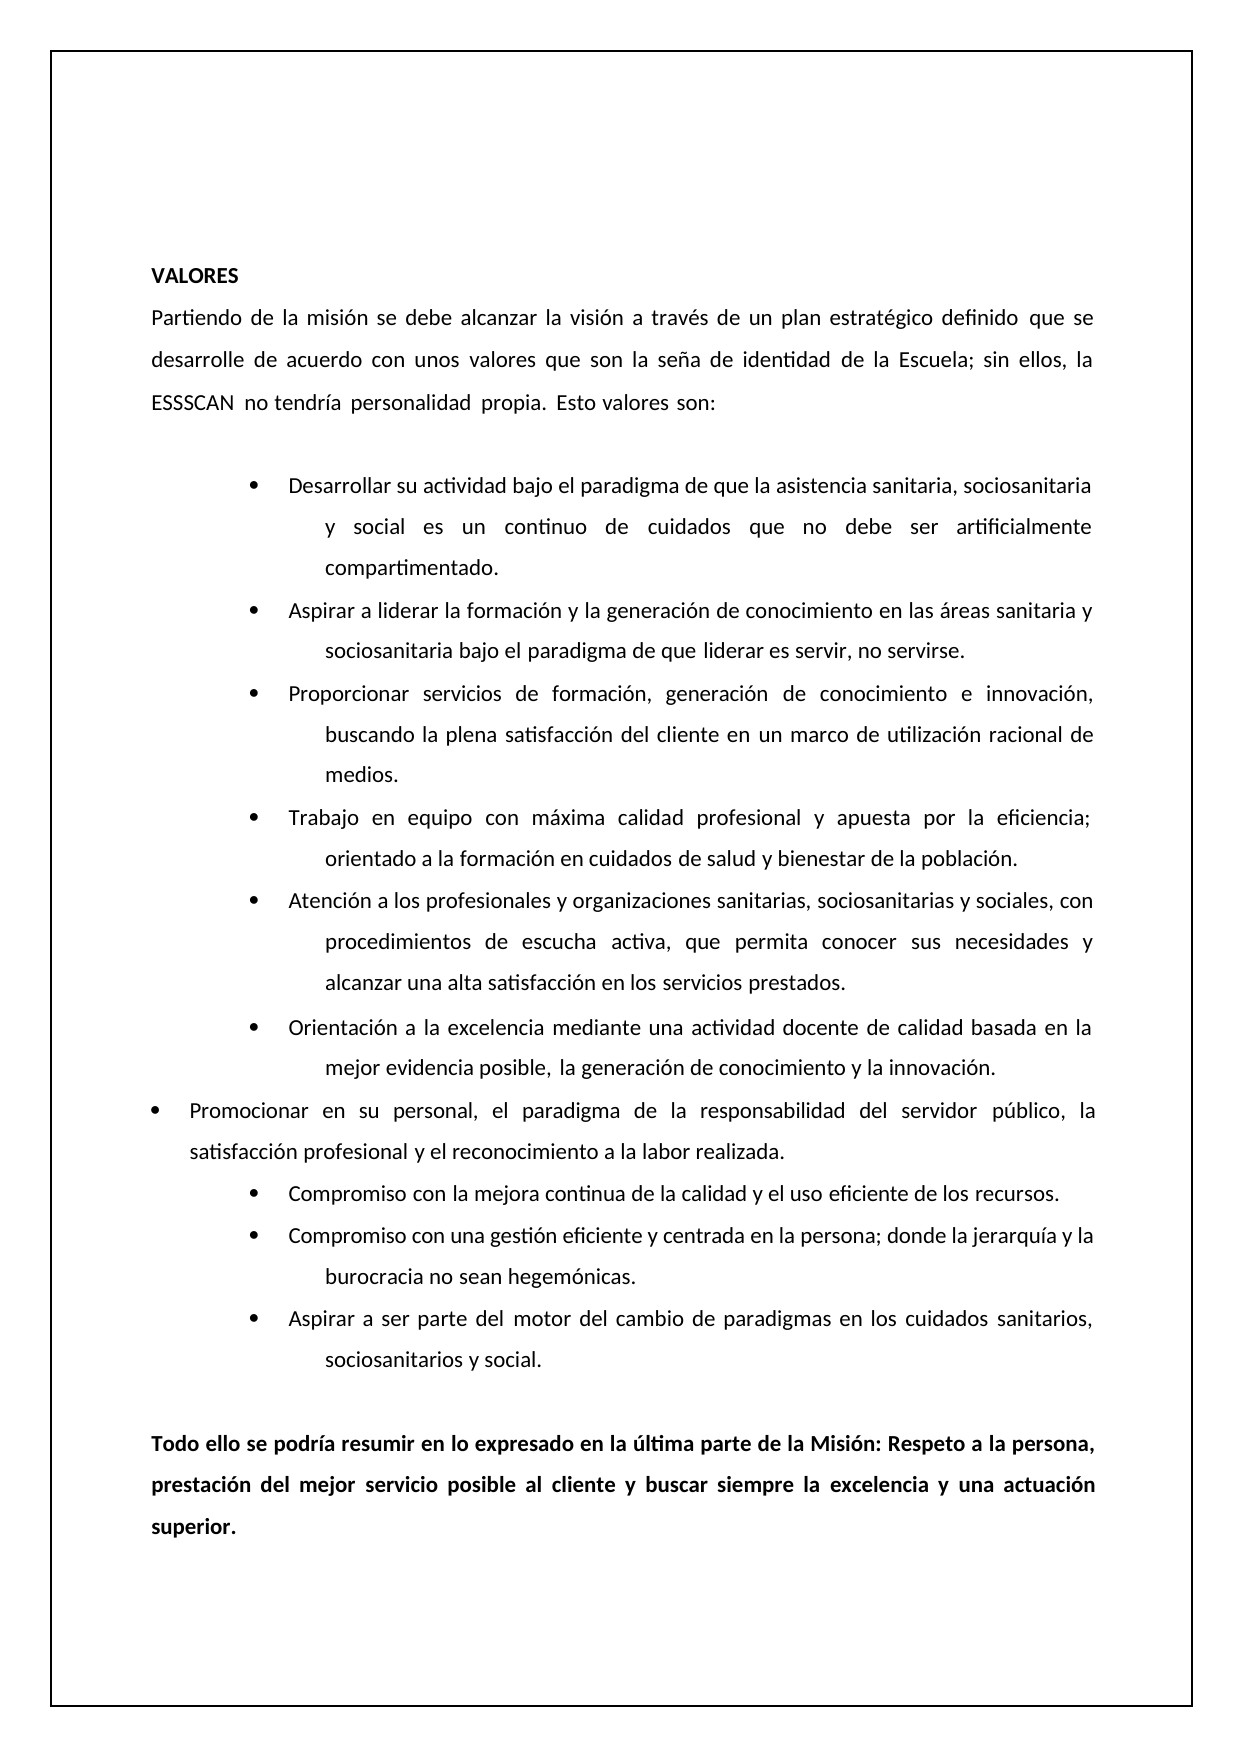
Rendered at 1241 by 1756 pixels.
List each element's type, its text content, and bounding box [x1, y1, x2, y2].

text Todo ello se podría resumir en lo expresado en la última parte de la Misión: Respeto a la persona, prestación del mejor servicio posible al cliente y buscar siempre la excelencia y una actuación superior. [151, 1429, 1096, 1540]
list Atención a los profesionales y organizaciones sanitarias, sociosanitarias y sociales, con procedimientos de escucha activa, que permita conocer sus necesidades y alcanzar una alta satisfacción en los servicios prestados. [250, 886, 1093, 997]
list Aspirar a liderar la formación y la generación de conocimiento en las áreas sanitaria y sociosanitaria bajo el paradigma de que liderar es servir, no servirse. [250, 596, 1093, 664]
list Promocionar en su personal, el paradigma de la responsabilidad del servidor público, la satisfacción profesional y el reconocimiento a la labor realizada. [151, 1096, 1096, 1165]
list Compromiso con la mejora continua de la calidad y el uso eficiente de los recursos. [250, 1179, 1113, 1207]
text Partiendo de la misión se debe alcanzar la visión a través de un plan estratégico definido que se desarrolle de acuerdo con unos valores que son la seña de identidad de la Escuela; sin ellos, la ESSSCAN no tendría personalidad propia. Esto valores son: [151, 303, 1093, 416]
list Trabajo en equipo con máxima calidad profesional y apuesta por la eficiencia; orientado a la formación en cuidados de salud y bienestar de la población. [250, 803, 1092, 872]
list Orientación a la excelencia mediante una actividad docente de calidad basada en la mejor evidencia posible, la generación de conocimiento y la innovación. [250, 1013, 1092, 1081]
list Aspirar a ser parte del motor del cambio de paradigmas en los cuidados sanitarios, sociosanitarios y social. [250, 1304, 1093, 1373]
text VALORES [151, 262, 1113, 289]
list Desarrollar su actividad bajo el paradigma de que la asistencia sanitaria, sociosanitaria y social es un continuo de cuidados que no debe ser artificialmente compartimentado. [250, 472, 1093, 581]
list Proporcionar servicios de formación, generación de conocimiento e innovación, buscando la plena satisfacción del cliente en un marco de utilización racional de medios. [250, 679, 1094, 789]
list Compromiso con una gestión eficiente y centrada en la persona; donde la jerarquía y la burocracia no sean hegemónicas. [250, 1221, 1094, 1290]
